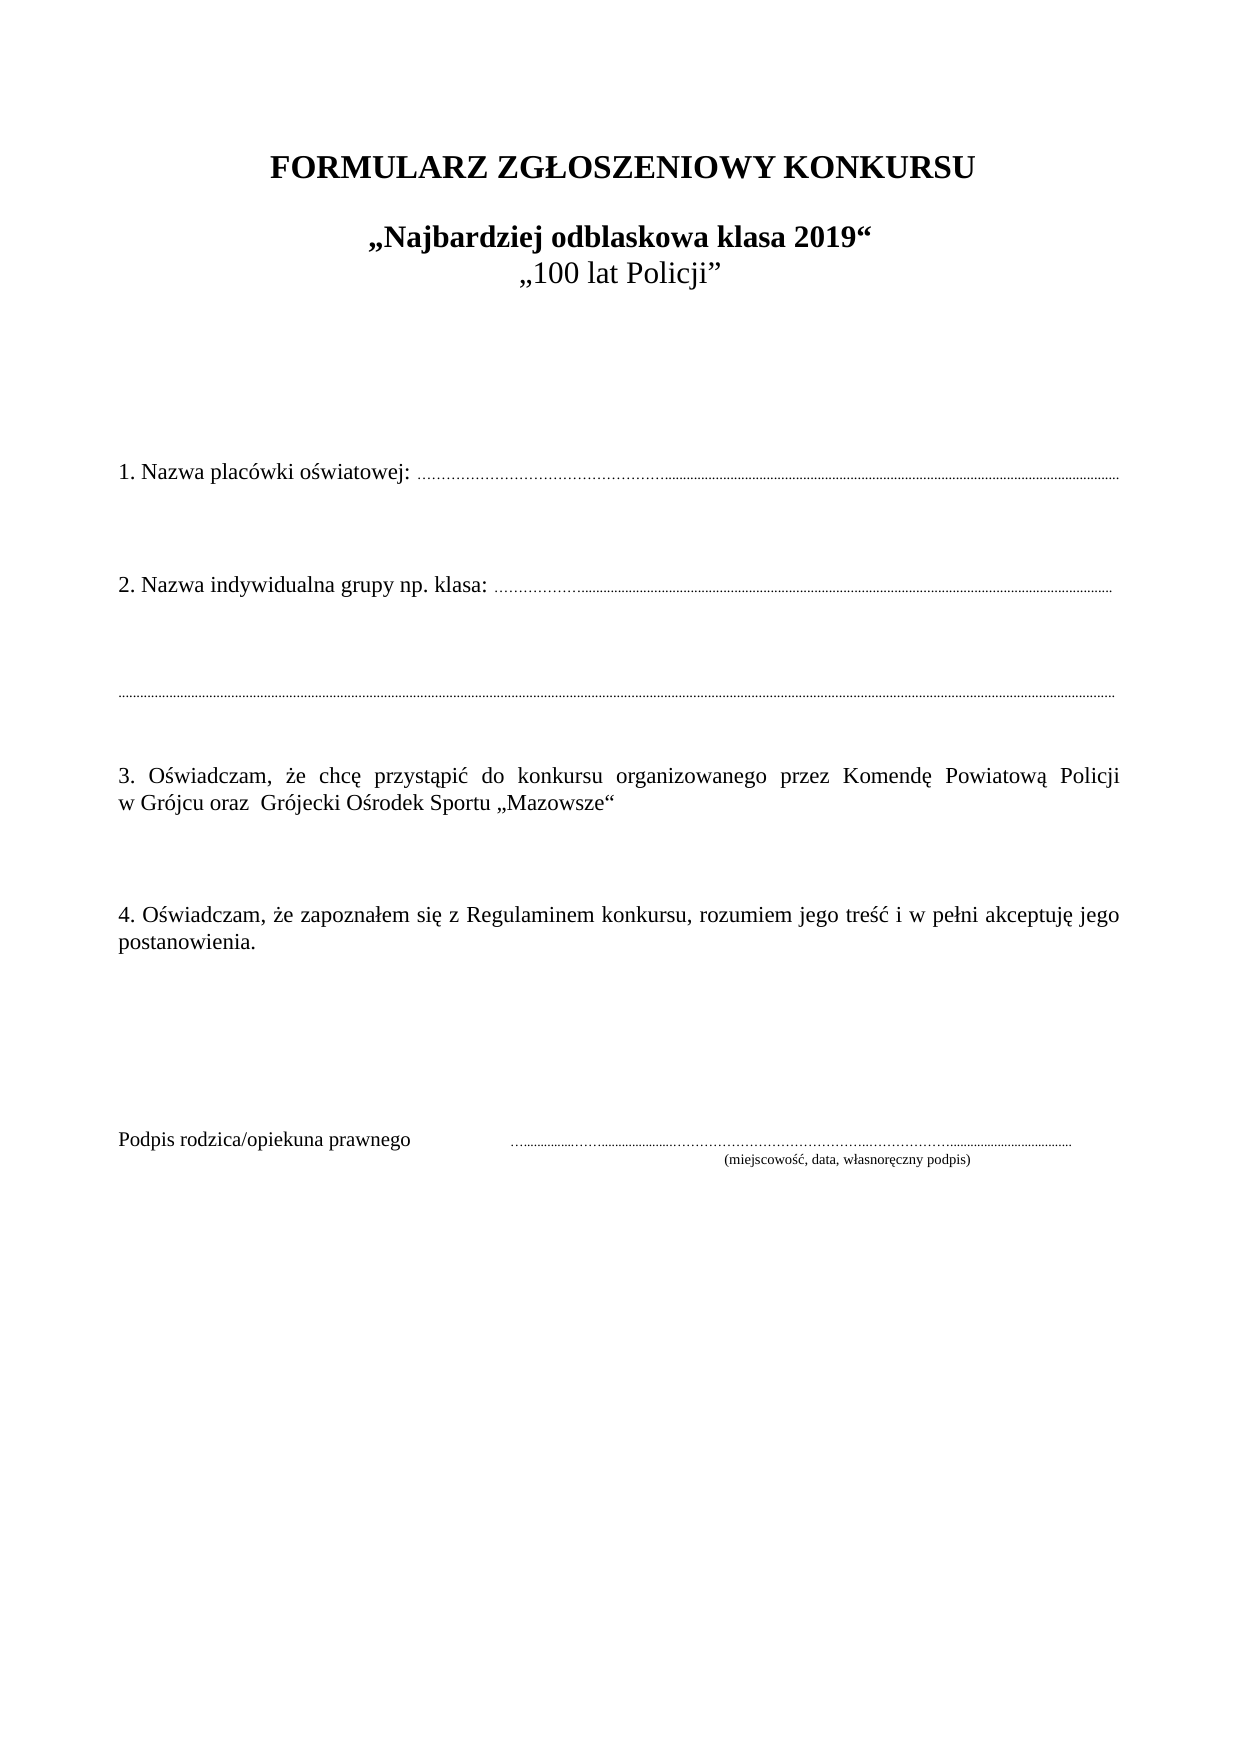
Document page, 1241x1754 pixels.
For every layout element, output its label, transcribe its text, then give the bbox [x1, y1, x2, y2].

text 2. Nazwa indywidualna grupy np. klasa: ……………….................................................................................................................................................. [118, 571, 1122, 597]
text (miejscowość, data, własnoręczny podpis) [118, 1151, 1122, 1168]
text .................................................................................................................................................................................................................................................................................. [118, 683, 1122, 700]
text FORMULARZ ZGŁOSZENIOWY KONKURSU [118, 147, 1122, 185]
text 3. Oświadczam, że chcę przystąpić do konkursu organizowanego przez Komendę Powiatową Policji w Grójcu oraz Grójecki Ośrodek Sportu „Mazowsze“ [118, 763, 1122, 815]
text „100 lat Policji” [118, 255, 1122, 291]
text 4. Oświadczam, że zapoznałem się z Regulaminem konkursu, rozumiem jego treść i w pełni akceptuję jego postanowienia. [118, 902, 1122, 954]
text Podpis rodzica/opiekuna prawnego …...............…….....................……………………………………..……………….................................... [118, 1127, 1122, 1151]
text „Najbardziej odblaskowa klasa 2019“ [118, 219, 1122, 255]
text 1. Nazwa placówki oświatowej: ……………………………………………............................................................................................................................. [118, 458, 1122, 485]
